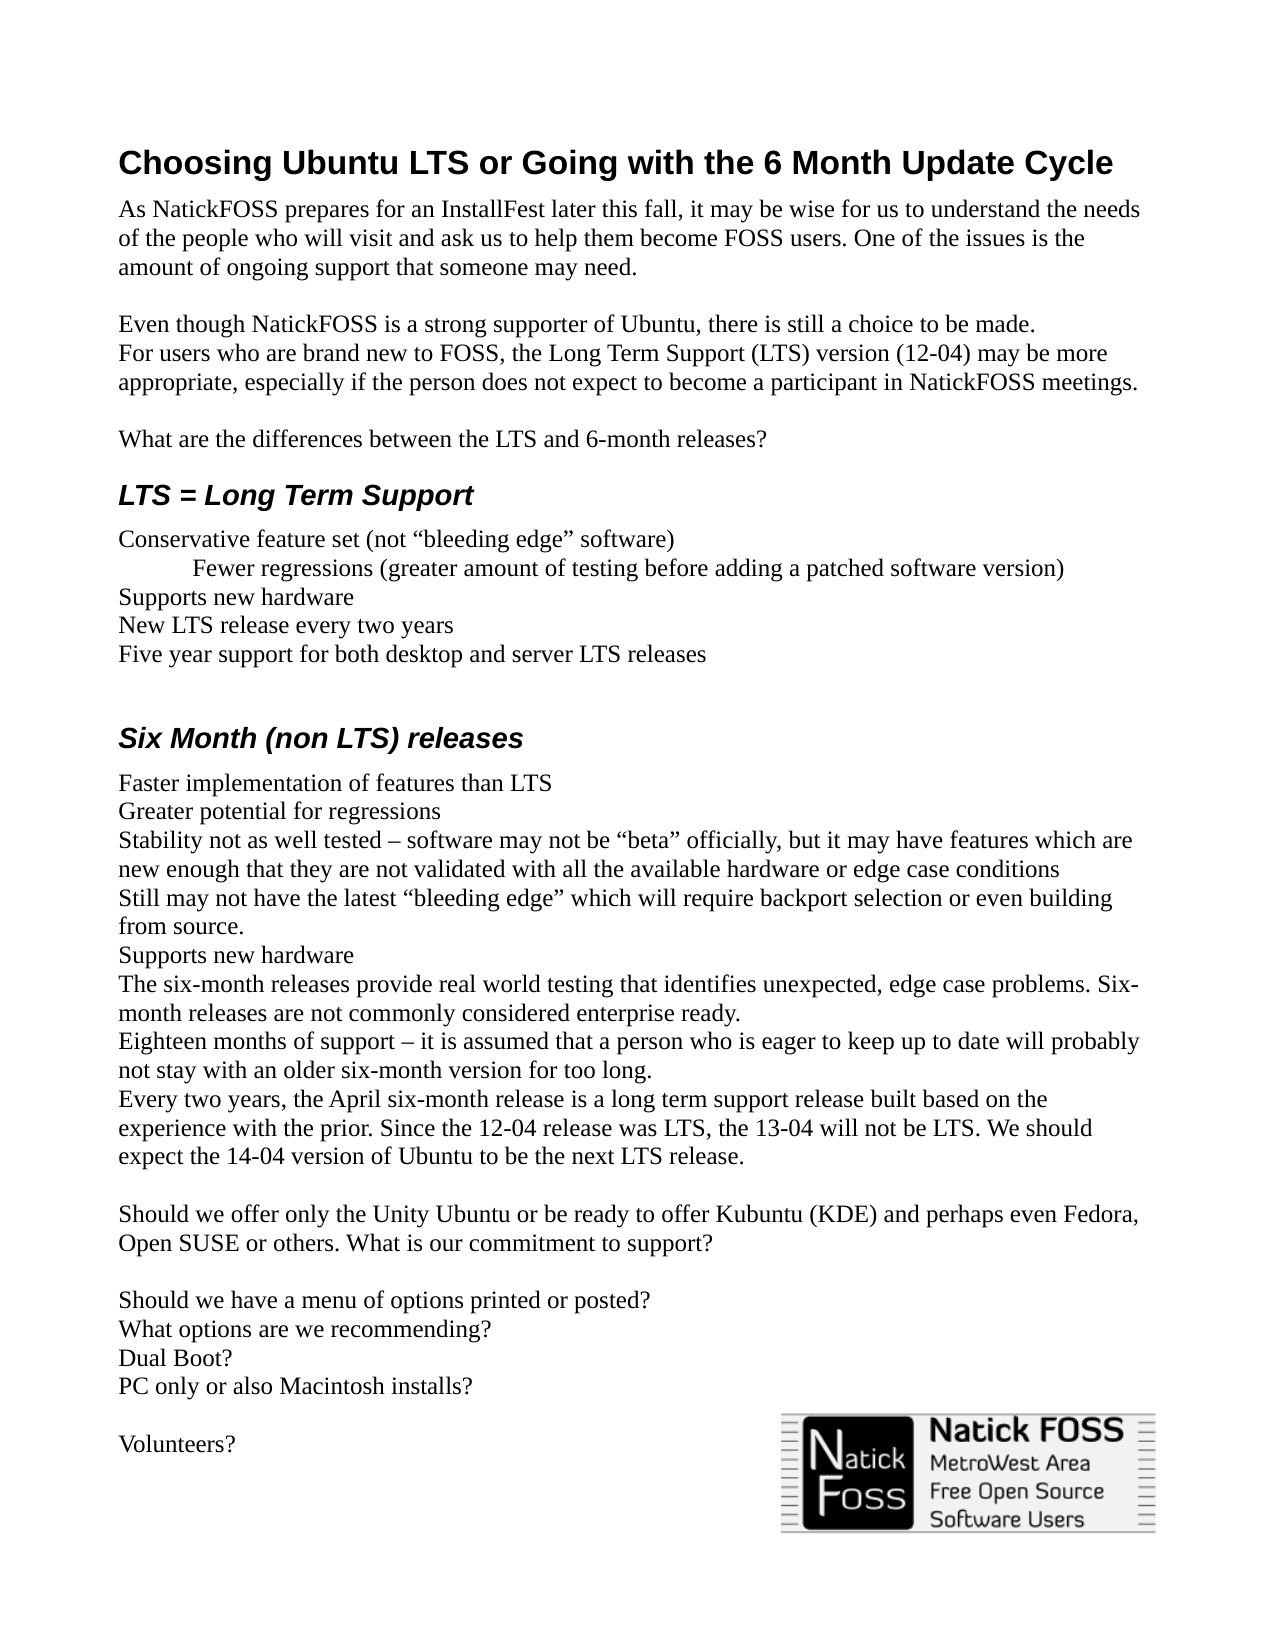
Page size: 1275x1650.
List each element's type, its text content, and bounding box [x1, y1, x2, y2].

text Volunteers? [118, 1429, 780, 1458]
text Eighteen months of support – it is assumed that a person who is eager to keep up to date will probably not stay with an older six-month version for too long. [118, 1026, 1157, 1084]
text Conservative feature set (not “bleeding edge” software) [118, 524, 1157, 553]
text Should we offer only the Unity Ubuntu or be ready to offer Kubuntu (KDE) and perhaps even Fedora, Open SUSE or others. What is our commitment to support? [118, 1199, 1157, 1256]
text Faster implementation of features than LTS [118, 768, 1157, 796]
text Supports new hardware [118, 940, 1157, 969]
text New LTS release every two years [118, 610, 1157, 639]
subtitle Choosing Ubuntu LTS or Going with the 6 Month Update Cycle [118, 143, 1157, 182]
text Stability not as well tested – software may not be “beta” officially, but it may have features which are new enough that they are not validated with all the available hardware or edge case conditions [118, 825, 1157, 883]
text Supports new hardware [118, 582, 1157, 610]
picture [780, 1413, 1156, 1534]
subtitle Six Month (non LTS) releases [118, 722, 1157, 755]
text Dual Boot? [118, 1343, 1157, 1371]
text Every two years, the April six-month release is a long term support release built based on the experience with the prior. Since the 12-04 release was LTS, the 13-04 will not be LTS. We should expect the 14-04 version of Ubuntu to be the next LTS release. [118, 1084, 1157, 1170]
subtitle LTS = Long Term Support [118, 478, 1157, 512]
text Should we have a menu of options printed or posted? [118, 1285, 1157, 1314]
text Even though NatickFOSS is a strong supporter of Ubuntu, there is still a choice to be made. [118, 309, 1157, 338]
text What are the differences between the LTS and 6-month releases? [118, 424, 1157, 453]
text Still may not have the latest “bleeding edge” which will require backport selection or even building from source. [118, 883, 1157, 940]
text PC only or also Macintosh installs? [118, 1371, 1157, 1400]
text For users who are brand new to FOSS, the Long Term Support (LTS) version (12-04) may be more appropriate, especially if the person does not expect to become a participant in NatickFOSS meetings. [118, 338, 1157, 396]
text The six-month releases provide real world testing that identifies unexpected, edge case problems. Six-month releases are not commonly considered enterprise ready. [118, 969, 1157, 1026]
text Fewer regressions (greater amount of testing before adding a patched software version) [192, 553, 1157, 582]
text As NatickFOSS prepares for an InstallFest later this fall, it may be wise for us to understand the needs of the people who will visit and ask us to help them become FOSS users. One of the issues is the amount of ongoing support that someone may need. [118, 194, 1157, 281]
text Five year support for both desktop and server LTS releases [118, 639, 1157, 668]
text What options are we recommending? [118, 1314, 1157, 1343]
text Greater potential for regressions [118, 796, 1157, 825]
